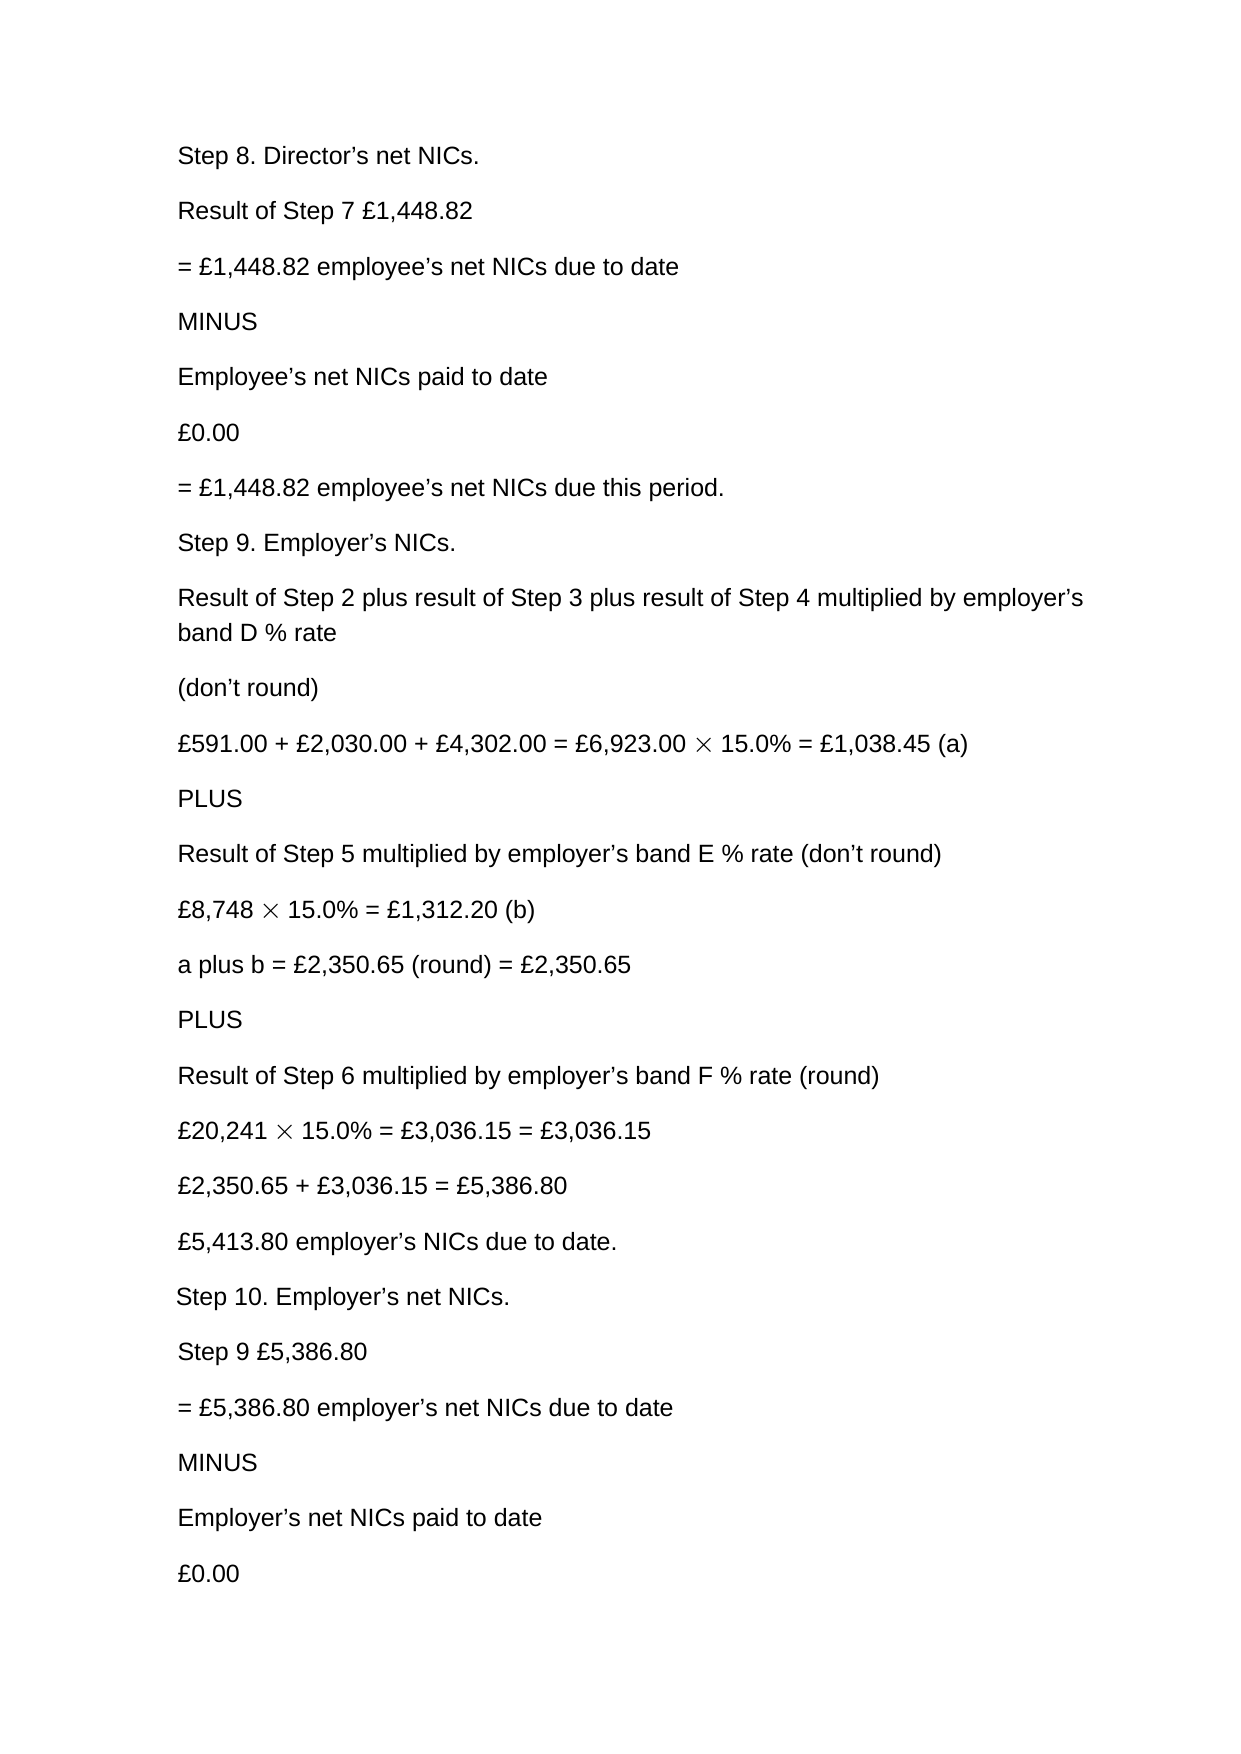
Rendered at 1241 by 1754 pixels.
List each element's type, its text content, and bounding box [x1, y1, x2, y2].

text a plus b = £2,350.65 (round) = £2,350.65 [177, 950, 1124, 979]
text Result of Step 5 multiplied by employer’s band E % rate (don’t round) [177, 839, 1124, 868]
text £20,241  15.0% = £3,036.15 = £3,036.15 [177, 1116, 1124, 1145]
text £0.00 [177, 1558, 1124, 1587]
text £5,413.80 employer’s NICs due to date. [177, 1227, 1124, 1255]
text = £1,448.82 employee’s net NICs due to date [177, 252, 1124, 280]
text Employee’s net NICs paid to date [177, 362, 1124, 391]
text Employer’s net NICs paid to date [177, 1503, 1124, 1532]
text £2,350.65 + £3,036.15 = £5,386.80 [177, 1171, 1124, 1200]
text MINUS [177, 1448, 1124, 1477]
text PLUS [177, 1005, 1124, 1034]
text Step 9 £5,386.80 [177, 1337, 1124, 1366]
text Result of Step 2 plus result of Step 3 plus result of Step 4 multiplied by employer’s band D % rate [177, 583, 1124, 647]
text £8,748  15.0% = £1,312.20 (b) [177, 894, 1124, 923]
text Step 9. Employer’s NICs. [177, 528, 1124, 557]
text MINUS [177, 307, 1124, 336]
text Result of Step 6 multiplied by employer’s band F % rate (round) [177, 1061, 1124, 1089]
text £0.00 [177, 417, 1124, 446]
text (don’t round) [177, 673, 1124, 702]
text Step 10. Employer’s net NICs. [176, 1282, 1124, 1311]
text £591.00 + £2,030.00 + £4,302.00 = £6,923.00  15.0% = £1,038.45 (a) [177, 728, 1124, 757]
text Result of Step 7 £1,448.82 [177, 196, 1124, 225]
text Step 8. Director’s net NICs. [177, 141, 1124, 170]
text = £1,448.82 employee’s net NICs due this period. [177, 473, 1124, 502]
text PLUS [177, 784, 1124, 813]
text = £5,386.80 employer’s net NICs due to date [177, 1393, 1124, 1421]
